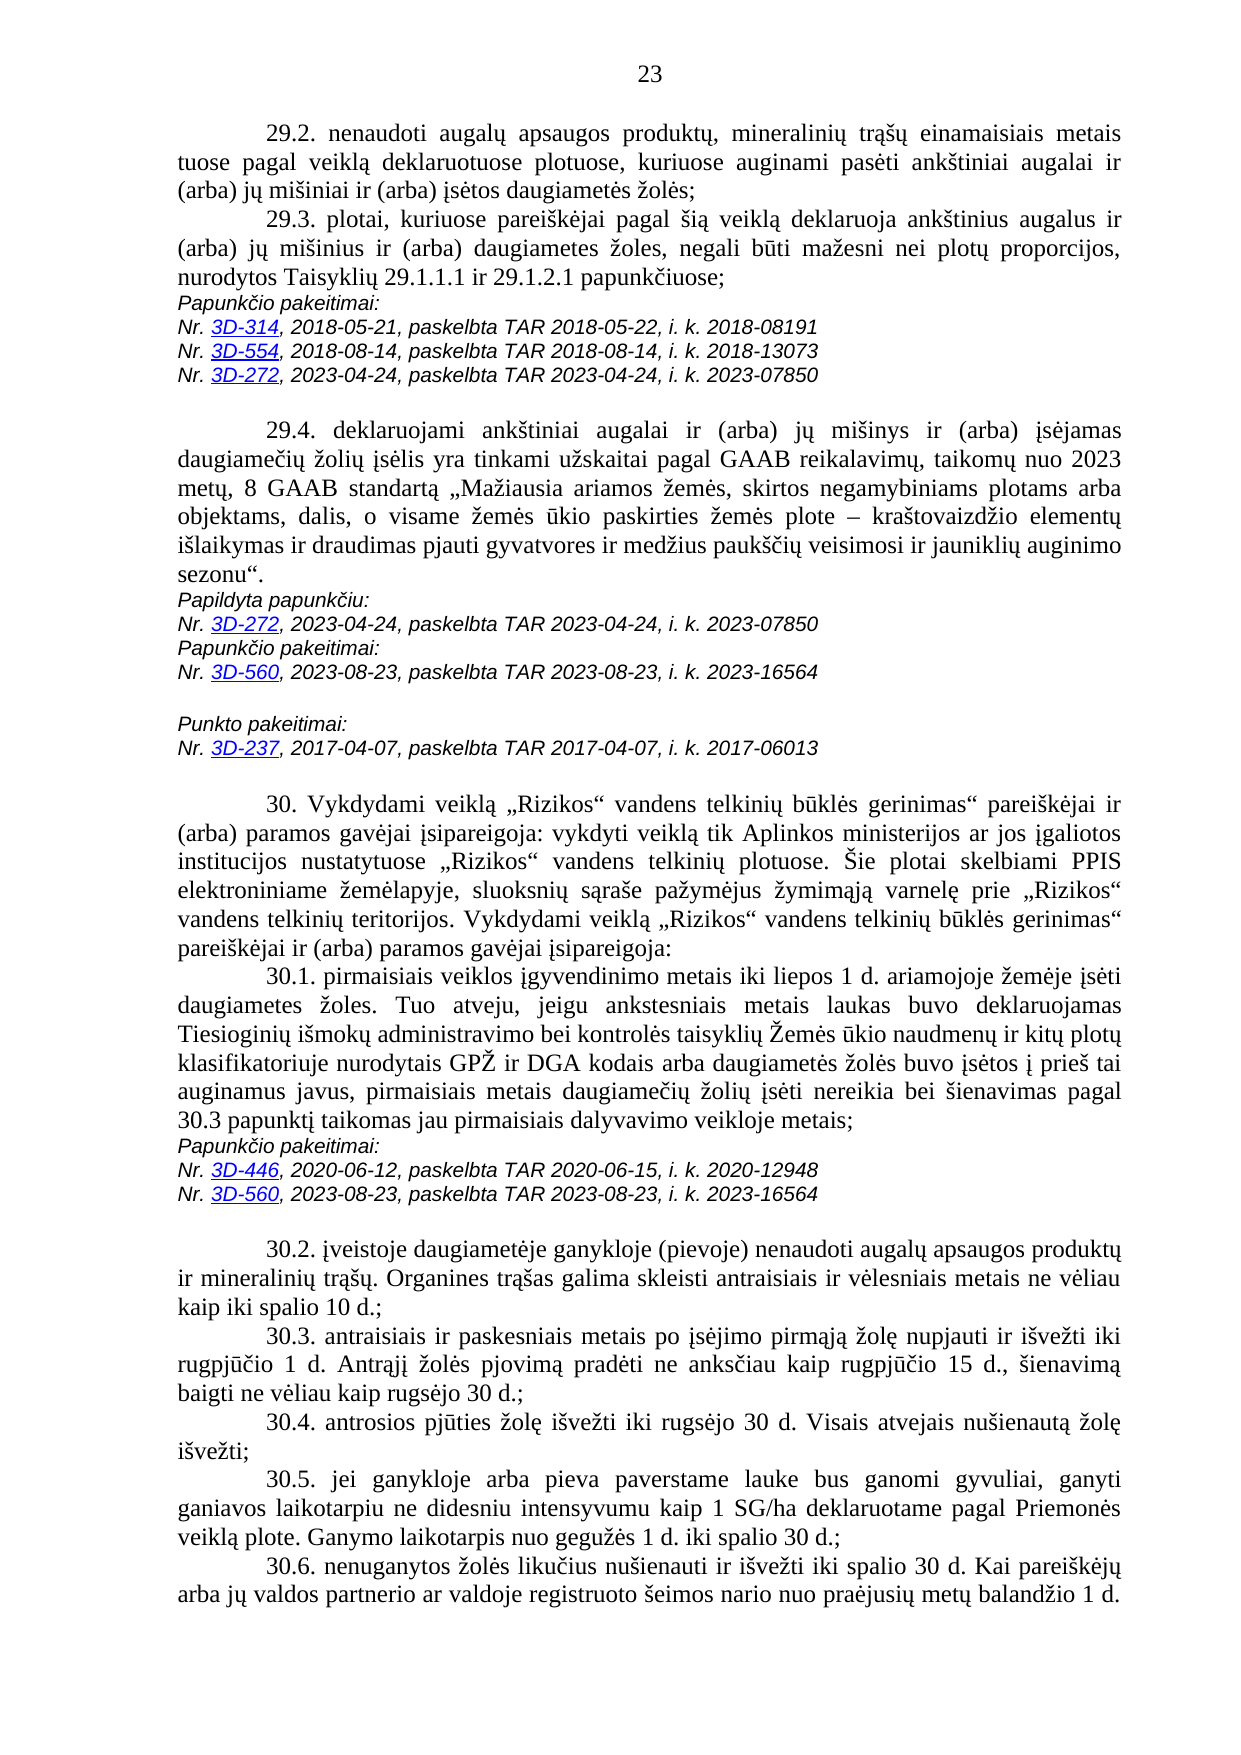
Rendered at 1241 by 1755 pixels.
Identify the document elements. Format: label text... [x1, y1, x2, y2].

text 30.2. įveistoje daugiametėje ganykloje (pievoje) nenaudoti augalų apsaugos produktų ir mineralinių trąšų. Organines trąšas galima skleisti antraisiais ir vėlesniais metais ne vėliau kaip iki spalio 10 d.; [177, 1234, 1122, 1321]
text 30.6. nenuganytos žolės likučius nušienauti ir išvežti iki spalio 30 d. Kai pareiškėjų arba jų valdos partnerio ar valdoje registruoto šeimos nario nuo praėjusių metų balandžio 1 d. [177, 1551, 1122, 1608]
text 30.4. antrosios pjūties žolę išvežti iki rugsėjo 30 d. Visais atvejais nušienautą žolę išvežti; [177, 1407, 1122, 1464]
text Papunkčio pakeitimai: [177, 291, 1122, 314]
text Papildyta papunkčiu: [177, 588, 1122, 612]
text Nr. 3D-314, 2018-05-21, paskelbta TAR 2018-05-22, i. k. 2018-08191 [177, 314, 1122, 338]
text Nr. 3D-272, 2023-04-24, paskelbta TAR 2023-04-24, i. k. 2023-07850 [177, 612, 1122, 636]
text 30.1. pirmaisiais veiklos įgyvendinimo metais iki liepos 1 d. ariamojoje žemėje įsėti daugiametes žoles. Tuo atveju, jeigu ankstesniais metais laukas buvo deklaruojamas Tiesioginių išmokų administravimo bei kontrolės taisyklių Žemės ūkio naudmenų ir kitų plotų klasifikatoriuje nurodytais GPŽ ir DGA kodais arba daugiametės žolės buvo įsėtos į prieš tai auginamus javus, pirmaisiais metais daugiamečių žolių įsėti nereikia bei šienavimas pagal 30.3 papunktį taikomas jau pirmaisiais dalyvavimo veikloje metais; [177, 961, 1122, 1134]
text Punkto pakeitimai: [177, 712, 1122, 736]
text 30.3. antraisiais ir paskesniais metais po įsėjimo pirmąją žolę nupjauti ir išvežti iki rugpjūčio 1 d. Antrąjį žolės pjovimą pradėti ne anksčiau kaip rugpjūčio 15 d., šienavimą baigti ne vėliau kaip rugsėjo 30 d.; [177, 1321, 1122, 1407]
text Papunkčio pakeitimai: [177, 1134, 1122, 1158]
text 29.2. nenaudoti augalų apsaugos produktų, mineralinių trąšų einamaisiais metais tuose pagal veiklą deklaruotuose plotuose, kuriuose auginami pasėti ankštiniai augalai ir (arba) jų mišiniai ir (arba) įsėtos daugiametės žolės; [177, 118, 1122, 204]
text Nr. 3D-446, 2020-06-12, paskelbta TAR 2020-06-15, i. k. 2020-12948 [177, 1158, 1122, 1182]
text 30.5. jei ganykloje arba pieva paverstame lauke bus ganomi gyvuliai, ganyti ganiavos laikotarpiu ne didesniu intensyvumu kaip 1 SG/ha deklaruotame pagal Priemonės veiklą plote. Ganymo laikotarpis nuo gegužės 1 d. iki spalio 30 d.; [177, 1464, 1122, 1551]
text Nr. 3D-272, 2023-04-24, paskelbta TAR 2023-04-24, i. k. 2023-07850 [177, 362, 1122, 386]
text Nr. 3D-560, 2023-08-23, paskelbta TAR 2023-08-23, i. k. 2023-16564 [177, 1182, 1122, 1206]
text 29.3. plotai, kuriuose pareiškėjai pagal šią veiklą deklaruoja ankštinius augalus ir (arba) jų mišinius ir (arba) daugiametes žoles, negali būti mažesni nei plotų proporcijos, nurodytos Taisyklių 29.1.1.1 ir 29.1.2.1 papunkčiuose; [177, 204, 1122, 291]
text 30. Vykdydami veiklą „Rizikos“ vandens telkinių būklės gerinimas“ pareiškėjai ir (arba) paramos gavėjai įsipareigoja: vykdyti veiklą tik Aplinkos ministerijos ar jos įgaliotos institucijos nustatytuose „Rizikos“ vandens telkinių plotuose. Šie plotai skelbiami PPIS elektroniniame žemėlapyje, sluoksnių sąraše pažymėjus žymimąją varnelę prie „Rizikos“ vandens telkinių teritorijos. Vykdydami veiklą „Rizikos“ vandens telkinių būklės gerinimas“ pareiškėjai ir (arba) paramos gavėjai įsipareigoja: [177, 789, 1122, 961]
text Nr. 3D-560, 2023-08-23, paskelbta TAR 2023-08-23, i. k. 2023-16564 [177, 659, 1122, 683]
text Nr. 3D-237, 2017-04-07, paskelbta TAR 2017-04-07, i. k. 2017-06013 [177, 736, 1122, 760]
text 29.4. deklaruojami ankštiniai augalai ir (arba) jų mišinys ir (arba) įsėjamas daugiamečių žolių įsėlis yra tinkami užskaitai pagal GAAB reikalavimų, taikomų nuo 2023 metų, 8 GAAB standartą „Mažiausia ariamos žemės, skirtos negamybiniams plotams arba objektams, dalis, o visame žemės ūkio paskirties žemės plote – kraštovaizdžio elementų išlaikymas ir draudimas pjauti gyvatvores ir medžius paukščių veisimosi ir jauniklių auginimo sezonu“. [177, 415, 1122, 588]
text Nr. 3D-554, 2018-08-14, paskelbta TAR 2018-08-14, i. k. 2018-13073 [177, 338, 1122, 362]
text Papunkčio pakeitimai: [177, 636, 1122, 659]
